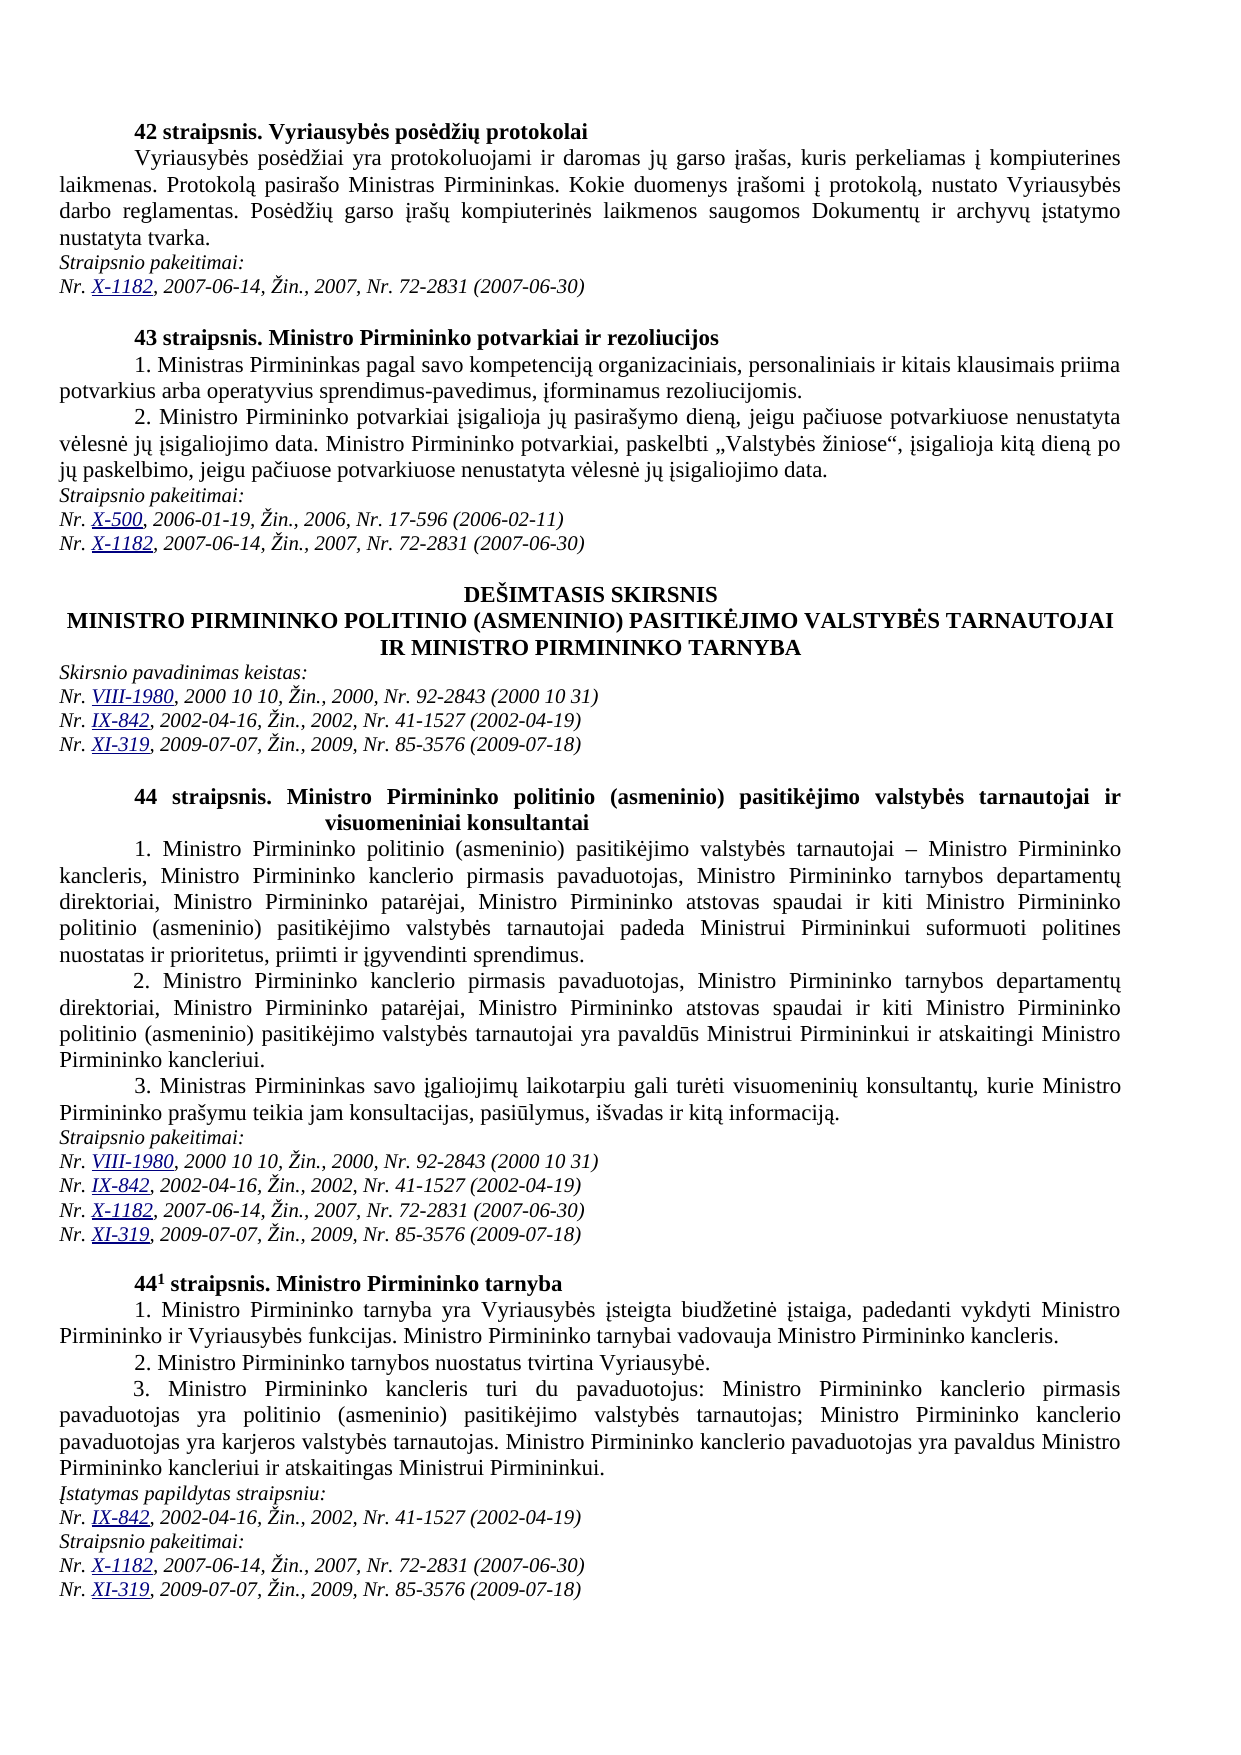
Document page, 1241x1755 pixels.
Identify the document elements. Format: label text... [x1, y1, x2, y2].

text Nr. X-1182, 2007-06-14, Žin., 2007, Nr. 72-2831 (2007-06-30) [59, 531, 1122, 555]
text Nr. X-1182, 2007-06-14, Žin., 2007, Nr. 72-2831 (2007-06-30) [59, 1197, 1122, 1222]
text Nr. IX-842, 2002-04-16, Žin., 2002, Nr. 41-1527 (2002-04-19) [59, 708, 1122, 732]
subtitle DEŠIMTASIS SKIRSNIS [59, 581, 1122, 607]
text Įstatymas papildytas straipsniu: [59, 1481, 1122, 1504]
text Nr. XI-319, 2009-07-07, Žin., 2009, Nr. 85-3576 (2009-07-18) [59, 1577, 1122, 1601]
text 44 straipsnis. Ministro Pirmininko politinio (asmeninio) pasitikėjimo valstybės tarnautojai ir visuomeniniai konsultantai [134, 783, 1122, 835]
text Vyriausybės posėdžiai yra protokoluojami ir daromas jų garso įrašas, kuris perkeliamas į kompiuterines laikmenas. Protokolą pasirašo Ministras Pirmininkas. Kokie duomenys įrašomi į protokolą, nustato Vyriausybės darbo reglamentas. Posėdžių garso įrašų kompiuterinės laikmenos saugomos Dokumentų ir archyvų įstatymo nustatyta tvarka. [59, 144, 1122, 250]
text Straipsnio pakeitimai: [59, 1529, 1122, 1553]
text 2. Ministro Pirmininko kanclerio pirmasis pavaduotojas, Ministro Pirmininko tarnybos departamentų direktoriai, Ministro Pirmininko patarėjai, Ministro Pirmininko atstovas spaudai ir kiti Ministro Pirmininko politinio (asmeninio) pasitikėjimo valstybės tarnautojai yra pavaldūs Ministrui Pirmininkui ir atskaitingi Ministro Pirmininko kancleriui. [59, 967, 1122, 1073]
text 43 straipsnis. Ministro Pirmininko potvarkiai ir rezoliucijos [59, 324, 1122, 351]
text Nr. IX-842, 2002-04-16, Žin., 2002, Nr. 41-1527 (2002-04-19) [59, 1504, 1122, 1529]
text Nr. VIII-1980, 2000 10 10, Žin., 2000, Nr. 92-2843 (2000 10 31) [59, 684, 1122, 708]
text Nr. XI-319, 2009-07-07, Žin., 2009, Nr. 85-3576 (2009-07-18) [59, 1222, 1122, 1246]
text 1. Ministro Pirmininko politinio (asmeninio) pasitikėjimo valstybės tarnautojai – Ministro Pirmininko kancleris, Ministro Pirmininko kanclerio pirmasis pavaduotojas, Ministro Pirmininko tarnybos departamentų direktoriai, Ministro Pirmininko patarėjai, Ministro Pirmininko atstovas spaudai ir kiti Ministro Pirmininko politinio (asmeninio) pasitikėjimo valstybės tarnautojai padeda Ministrui Pirmininkui suformuoti politines nuostatas ir prioritetus, priimti ir įgyvendinti sprendimus. [59, 835, 1122, 967]
text 441 straipsnis. Ministro Pirmininko tarnyba [59, 1270, 1122, 1296]
text Straipsnio pakeitimai: [59, 482, 1122, 507]
text Nr. X-1182, 2007-06-14, Žin., 2007, Nr. 72-2831 (2007-06-30) [59, 274, 1122, 298]
text Nr. X-500, 2006-01-19, Žin., 2006, Nr. 17-596 (2006-02-11) [59, 507, 1122, 531]
text Nr. VIII-1980, 2000 10 10, Žin., 2000, Nr. 92-2843 (2000 10 31) [59, 1149, 1122, 1173]
text 3. Ministras Pirmininkas savo įgaliojimų laikotarpiu gali turėti visuomeninių konsultantų, kurie Ministro Pirmininko prašymu teikia jam konsultacijas, pasiūlymus, išvadas ir kitą informaciją. [59, 1073, 1122, 1125]
text Nr. XI-319, 2009-07-07, Žin., 2009, Nr. 85-3576 (2009-07-18) [59, 732, 1122, 756]
text 2. Ministro Pirmininko tarnybos nuostatus tvirtina Vyriausybė. [59, 1349, 1122, 1375]
text 1. Ministras Pirmininkas pagal savo kompetenciją organizaciniais, personaliniais ir kitais klausimais priima potvarkius arba operatyvius sprendimus-pavedimus, įforminamus rezoliucijomis. [59, 351, 1122, 403]
text Straipsnio pakeitimai: [59, 250, 1122, 274]
text Nr. X-1182, 2007-06-14, Žin., 2007, Nr. 72-2831 (2007-06-30) [59, 1553, 1122, 1577]
text Straipsnio pakeitimai: [59, 1125, 1122, 1149]
text 1. Ministro Pirmininko tarnyba yra Vyriausybės įsteigta biudžetinė įstaiga, padedanti vykdyti Ministro Pirmininko ir Vyriausybės funkcijas. Ministro Pirmininko tarnybai vadovauja Ministro Pirmininko kancleris. [59, 1296, 1122, 1349]
text MINISTRO PIRMININKO POLITINIO (ASMENINIO) PASITIKĖJIMO VALSTYBĖS TARNAUTOJAI IR MINISTRO PIRMININKO TARNYBA [59, 607, 1122, 660]
text 42 straipsnis. Vyriausybės posėdžių protokolai [59, 118, 1122, 144]
text 3. Ministro Pirmininko kancleris turi du pavaduotojus: Ministro Pirmininko kanclerio pirmasis pavaduotojas yra politinio (asmeninio) pasitikėjimo valstybės tarnautojas; Ministro Pirmininko kanclerio pavaduotojas yra karjeros valstybės tarnautojas. Ministro Pirmininko kanclerio pavaduotojas yra pavaldus Ministro Pirmininko kancleriui ir atskaitingas Ministrui Pirmininkui. [59, 1375, 1122, 1481]
text Nr. IX-842, 2002-04-16, Žin., 2002, Nr. 41-1527 (2002-04-19) [59, 1173, 1122, 1197]
text 2. Ministro Pirmininko potvarkiai įsigalioja jų pasirašymo dieną, jeigu pačiuose potvarkiuose nenustatyta vėlesnė jų įsigaliojimo data. Ministro Pirmininko potvarkiai, paskelbti „Valstybės žiniose“, įsigalioja kitą dieną po jų paskelbimo, jeigu pačiuose potvarkiuose nenustatyta vėlesnė jų įsigaliojimo data. [59, 403, 1122, 482]
text Skirsnio pavadinimas keistas: [59, 660, 1122, 684]
